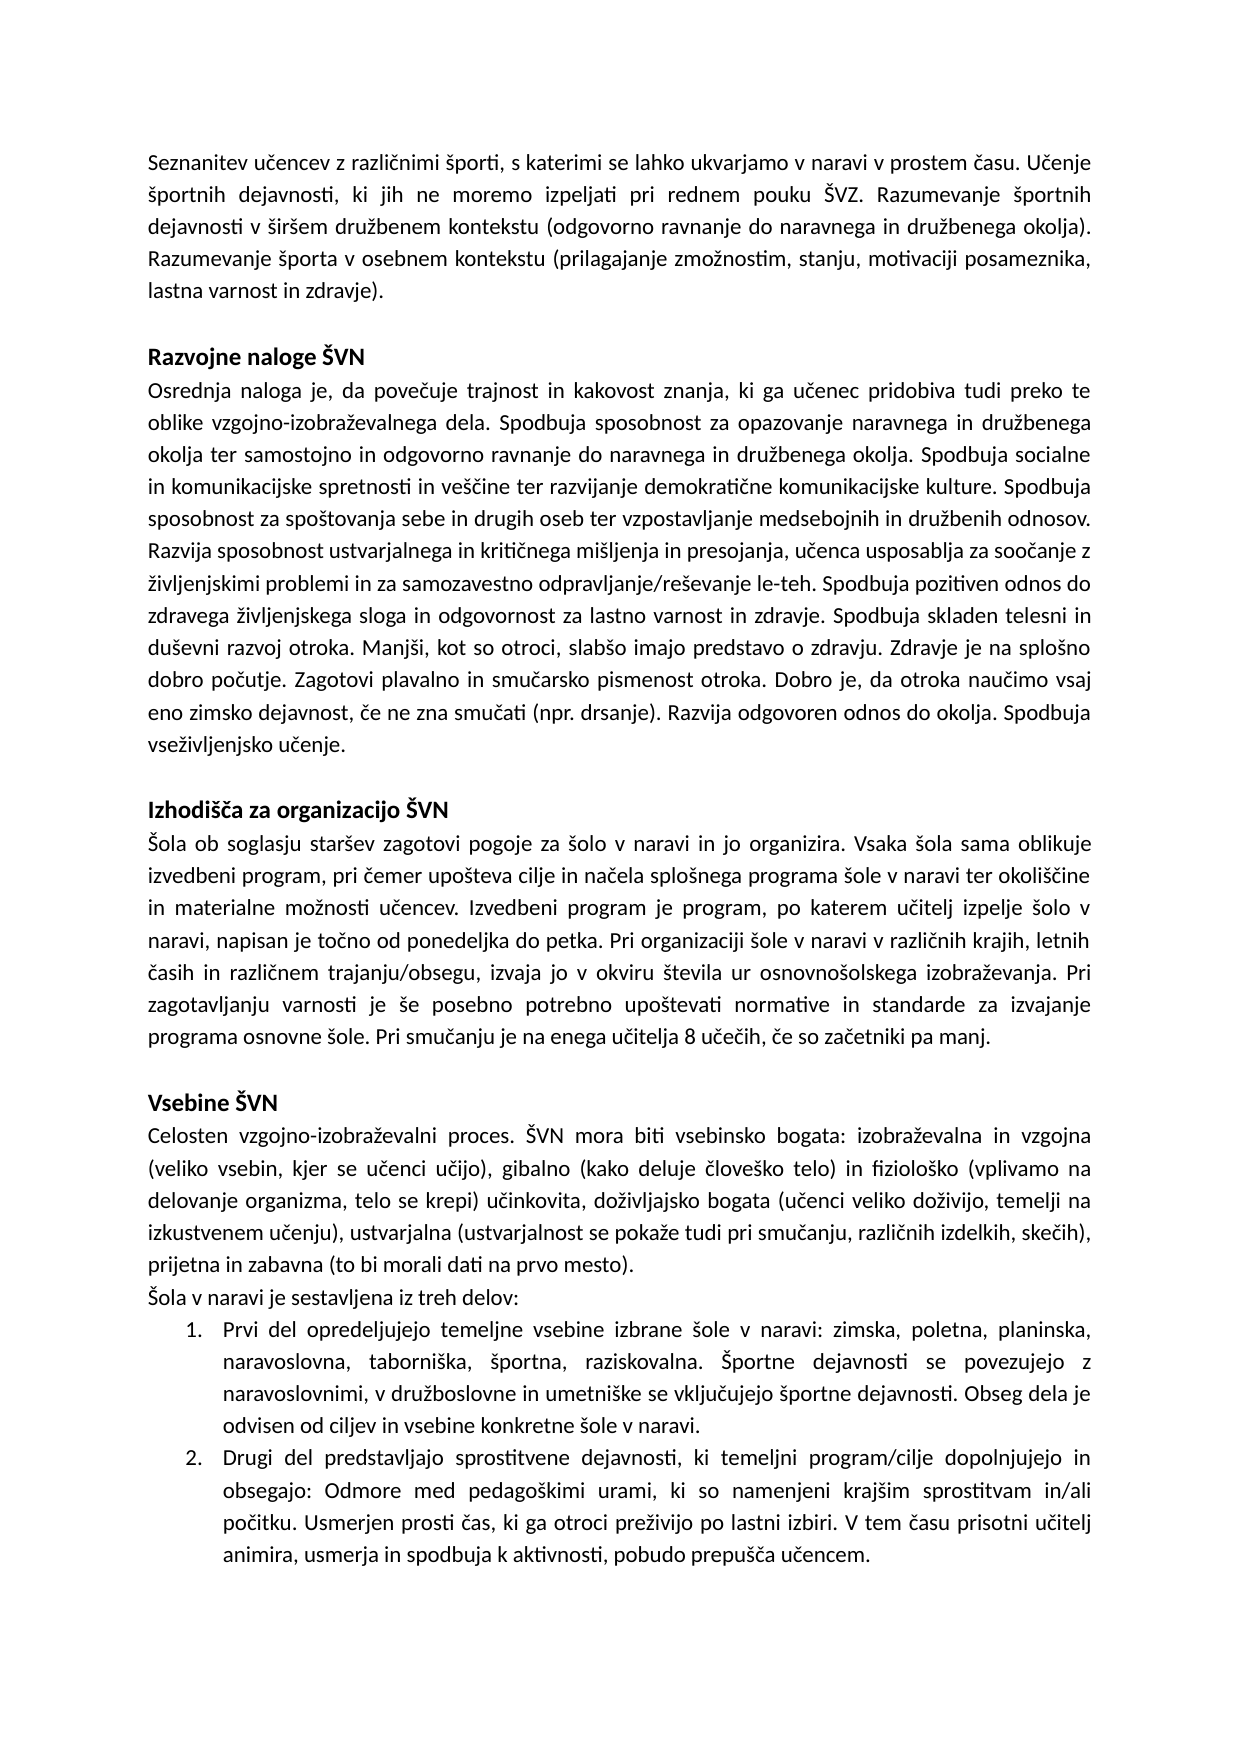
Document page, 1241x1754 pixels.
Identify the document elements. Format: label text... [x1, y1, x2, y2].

text Izhodišča za organizacijo ŠVN [148, 794, 1093, 825]
text Šola ob soglasju staršev zagotovi pogoje za šolo v naravi in jo organizira. Vsaka šola sama oblikuje izvedbeni program, pri čemer upošteva cilje in načela splošnega programa šole v naravi ter okoliščine in materialne možnosti učencev. Izvedbeni program je program, po katerem učitelj izpelje šolo v naravi, napisan je točno od ponedeljka do petka. Pri organizaciji šole v naravi v različnih krajih, letnih časih in različnem trajanju/obsegu, izvaja jo v okviru števila ur osnovnošolskega izobraževanja. Pri zagotavljanju varnosti je še posebno potrebno upoštevati normative in standarde za izvajanje programa osnovne šole. Pri smučanju je na enega učitelja 8 učečih, če so začetniki pa manj. [148, 829, 1093, 1050]
text Vsebine ŠVN [148, 1087, 1093, 1117]
text Šola v naravi je sestavljena iz treh delov: [148, 1283, 1093, 1311]
text Celosten vzgojno-izobraževalni proces. ŠVN mora biti vsebinsko bogata: izobraževalna in vzgojna (veliko vsebin, kjer se učenci učijo), gibalno (kako deluje človeško telo) in fiziološko (vplivamo na delovanje organizma, telo se krepi) učinkovita, doživljajsko bogata (učenci veliko doživijo, temelji na izkustvenem učenju), ustvarjalna (ustvarjalnost se pokaže tudi pri smučanju, različnih izdelkih, skečih), prijetna in zabavna (to bi morali dati na prvo mesto). [148, 1122, 1093, 1278]
text Osrednja naloga je, da povečuje trajnost in kakovost znanja, ki ga učenec pridobiva tudi preko te oblike vzgojno-izobraževalnega dela. Spodbuja sposobnost za opazovanje naravnega in družbenega okolja ter samostojno in odgovorno ravnanje do naravnega in družbenega okolja. Spodbuja socialne in komunikacijske spretnosti in veščine ter razvijanje demokratične komunikacijske kulture. Spodbuja sposobnost za spoštovanja sebe in drugih oseb ter vzpostavljanje medsebojnih in družbenih odnosov. Razvija sposobnost ustvarjalnega in kritičnega mišljenja in presojanja, učenca usposablja za soočanje z življenjskimi problemi in za samozavestno odpravljanje/reševanje le-teh. Spodbuja pozitiven odnos do zdravega življenjskega sloga in odgovornost za lastno varnost in zdravje. Spodbuja skladen telesni in duševni razvoj otroka. Manjši, kot so otroci, slabšo imajo predstavo o zdravju. Zdravje je na splošno dobro počutje. Zagotovi plavalno in smučarsko pismenost otroka. Dobro je, da otroka naučimo vsaj eno zimsko dejavnost, če ne zna smučati (npr. drsanje). Razvija odgovoren odnos do okolja. Spodbuja vseživljenjsko učenje. [148, 376, 1093, 758]
list Prvi del opredeljujejo temeljne vsebine izbrane šole v naravi: zimska, poletna, planinska, naravoslovna, taborniška, športna, raziskovalna. Športne dejavnosti se povezujejo z naravoslovnimi, v družboslovne in umetniške se vključujejo športne dejavnosti. Obseg dela je odvisen od ciljev in vsebine konkretne šole v naravi. [185, 1315, 1093, 1439]
list Drugi del predstavljajo sprostitvene dejavnosti, ki temeljni program/cilje dopolnjujejo in obsegajo: Odmore med pedagoškimi urami, ki so namenjeni krajšim sprostitvam in/ali počitku. Usmerjen prosti čas, ki ga otroci preživijo po lastni izbiri. V tem času prisotni učitelj animira, usmerja in spodbuja k aktivnosti, pobudo prepušča učencem. [185, 1443, 1093, 1568]
text Razvojne naloge ŠVN [148, 341, 1093, 371]
text Seznanitev učencev z različnimi športi, s katerimi se lahko ukvarjamo v naravi v prostem času. Učenje športnih dejavnosti, ki jih ne moremo izpeljati pri rednem pouku ŠVZ. Razumevanje športnih dejavnosti v širšem družbenem kontekstu (odgovorno ravnanje do naravnega in družbenega okolja). Razumevanje športa v osebnem kontekstu (prilagajanje zmožnostim, stanju, motivaciji posameznika, lastna varnost in zdravje). [148, 148, 1093, 304]
